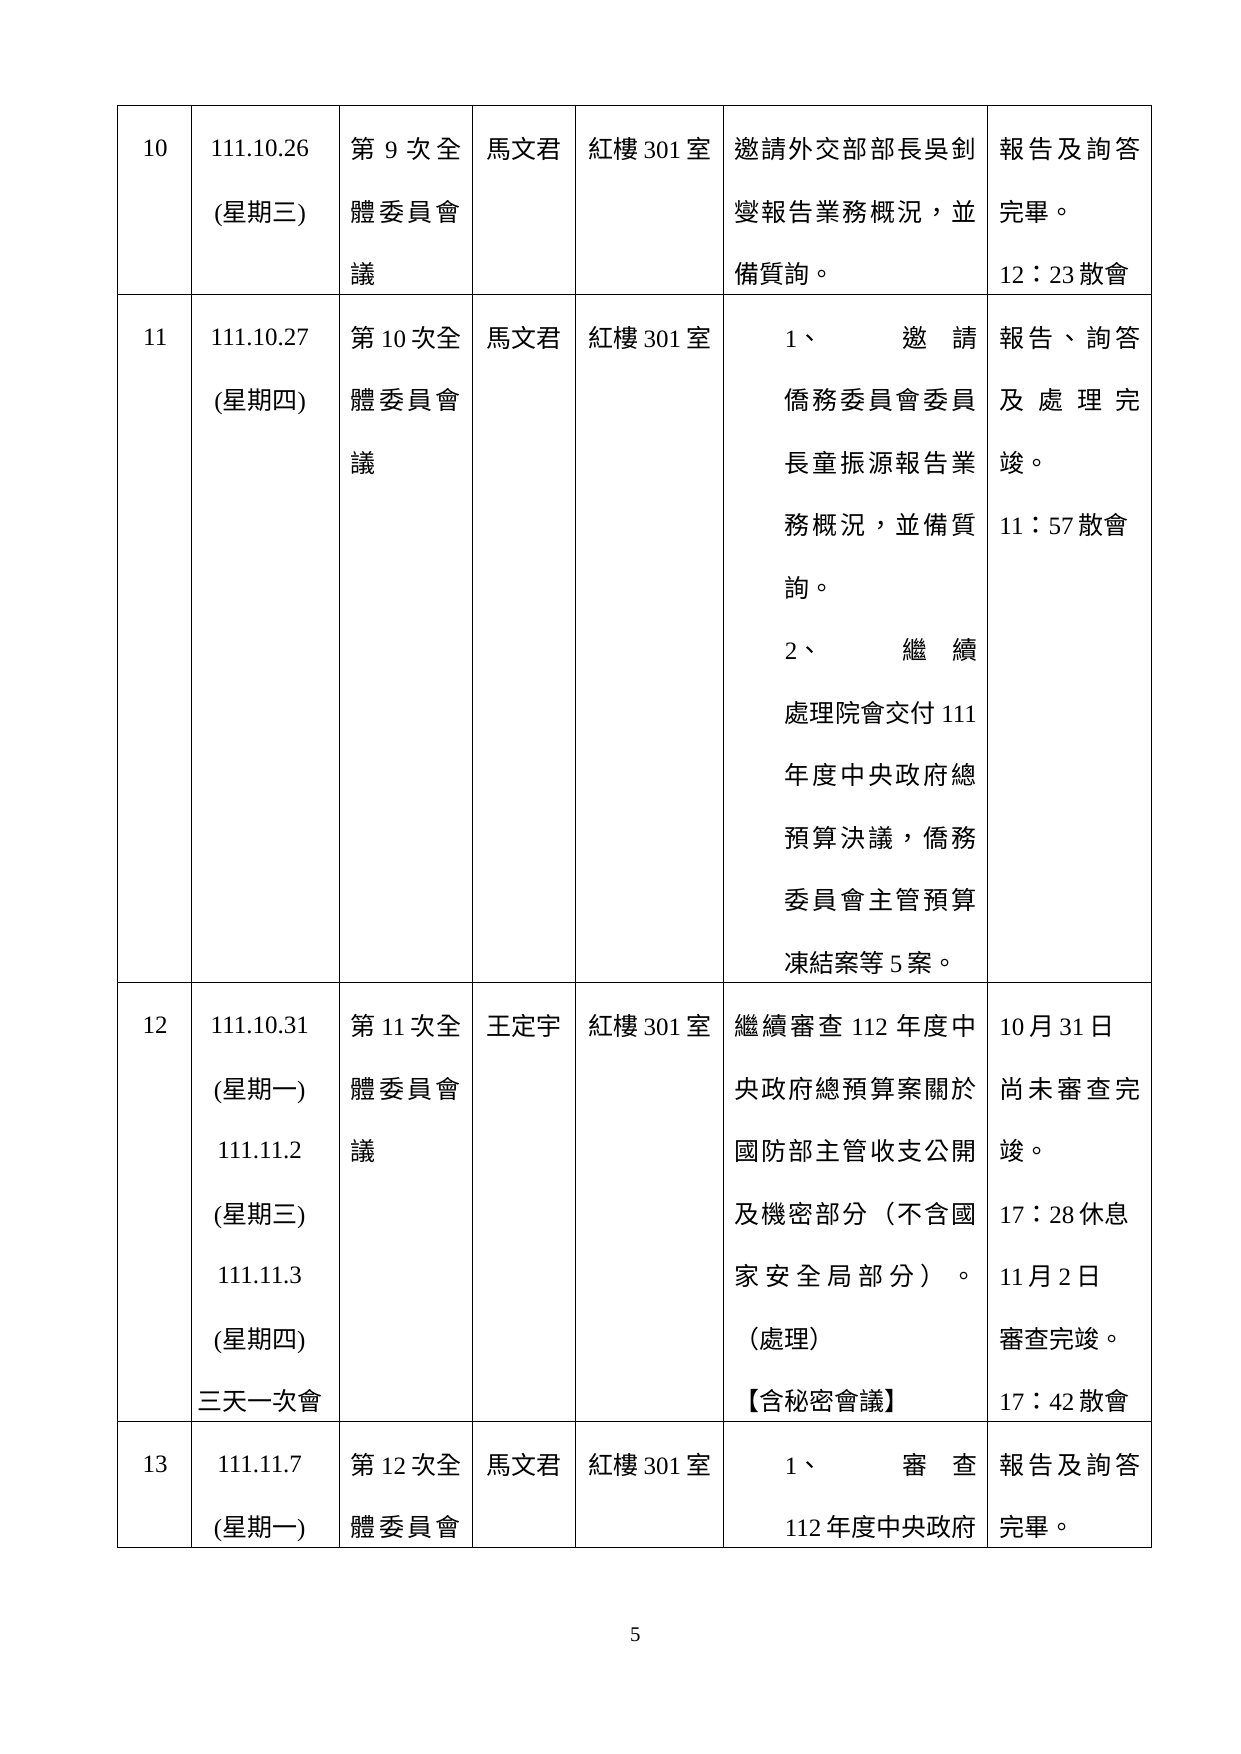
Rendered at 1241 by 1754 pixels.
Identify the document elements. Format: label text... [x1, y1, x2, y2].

table_cell 審查112年度中央政府總預算案關於僑務委員會主管收支公開及機密部分。（僅詢答） 審查112年度中央政府總預算案附屬單位預算關於僑務委員會主管信託基金：（僅詢答） 莊守耕公益基金。 受理捐贈僑生獎助學金及艱困地區僑民學校師資輔助金基金。 【含秘密會議】 [724, 1422, 987, 1547]
table_cell 11 [118, 295, 191, 982]
table_cell 紅樓301室 [576, 1422, 723, 1547]
table_cell 10 [118, 106, 191, 294]
table_cell 邀請外交部部長吳釗燮報告業務概況，並備質詢。 [724, 106, 987, 294]
table_cell 馬文君 [473, 1422, 575, 1547]
table_cell 報告、詢答及處理完竣。 11：57散會 [988, 295, 1151, 982]
table_cell 馬文君 [473, 106, 575, 294]
table_cell 第11次全體委員會議 [340, 983, 472, 1421]
table_cell 第10次全體委員會議 [340, 295, 472, 982]
table_cell 紅樓301室 [576, 295, 723, 982]
table_cell 111.10.26 (星期三) [192, 106, 339, 294]
table_cell 第9次全體委員會議 [340, 106, 472, 294]
table_cell 13 [118, 1422, 191, 1547]
table_cell 111.10.27 (星期四) [192, 295, 339, 982]
table_cell 第12次全體委員會 [340, 1422, 472, 1547]
table_cell 馬文君 [473, 295, 575, 982]
table_cell 紅樓301室 [576, 983, 723, 1421]
table_cell 報告及詢答完畢。 [988, 1422, 1151, 1547]
table_cell 10月31日 尚未審查完竣。 17：28休息 11月2日 審查完竣。 17：42散會 [988, 983, 1151, 1421]
table_cell 邀請僑務委員會委員長童振源報告業務概況，並備質詢。 繼續處理院會交付111年度中央政府總預算決議，僑務委員會主管預算凍結案等5案。 [724, 295, 987, 982]
table_cell 王定宇 [473, 983, 575, 1421]
table_cell 12 [118, 983, 191, 1421]
table_cell 111.10.31 (星期一) 111.11.2 (星期三) 111.11.3 (星期四) 三天一次會 [192, 983, 339, 1421]
table_cell 紅樓301室 [576, 106, 723, 294]
table_cell 111.11.7 (星期一) [192, 1422, 339, 1547]
table_cell 繼續審查112年度中央政府總預算案關於國防部主管收支公開及機密部分（不含國家安全局部分）。（處理） 【含秘密會議】 [724, 983, 987, 1421]
table_cell 報告及詢答完畢。 12：23散會 [988, 106, 1151, 294]
